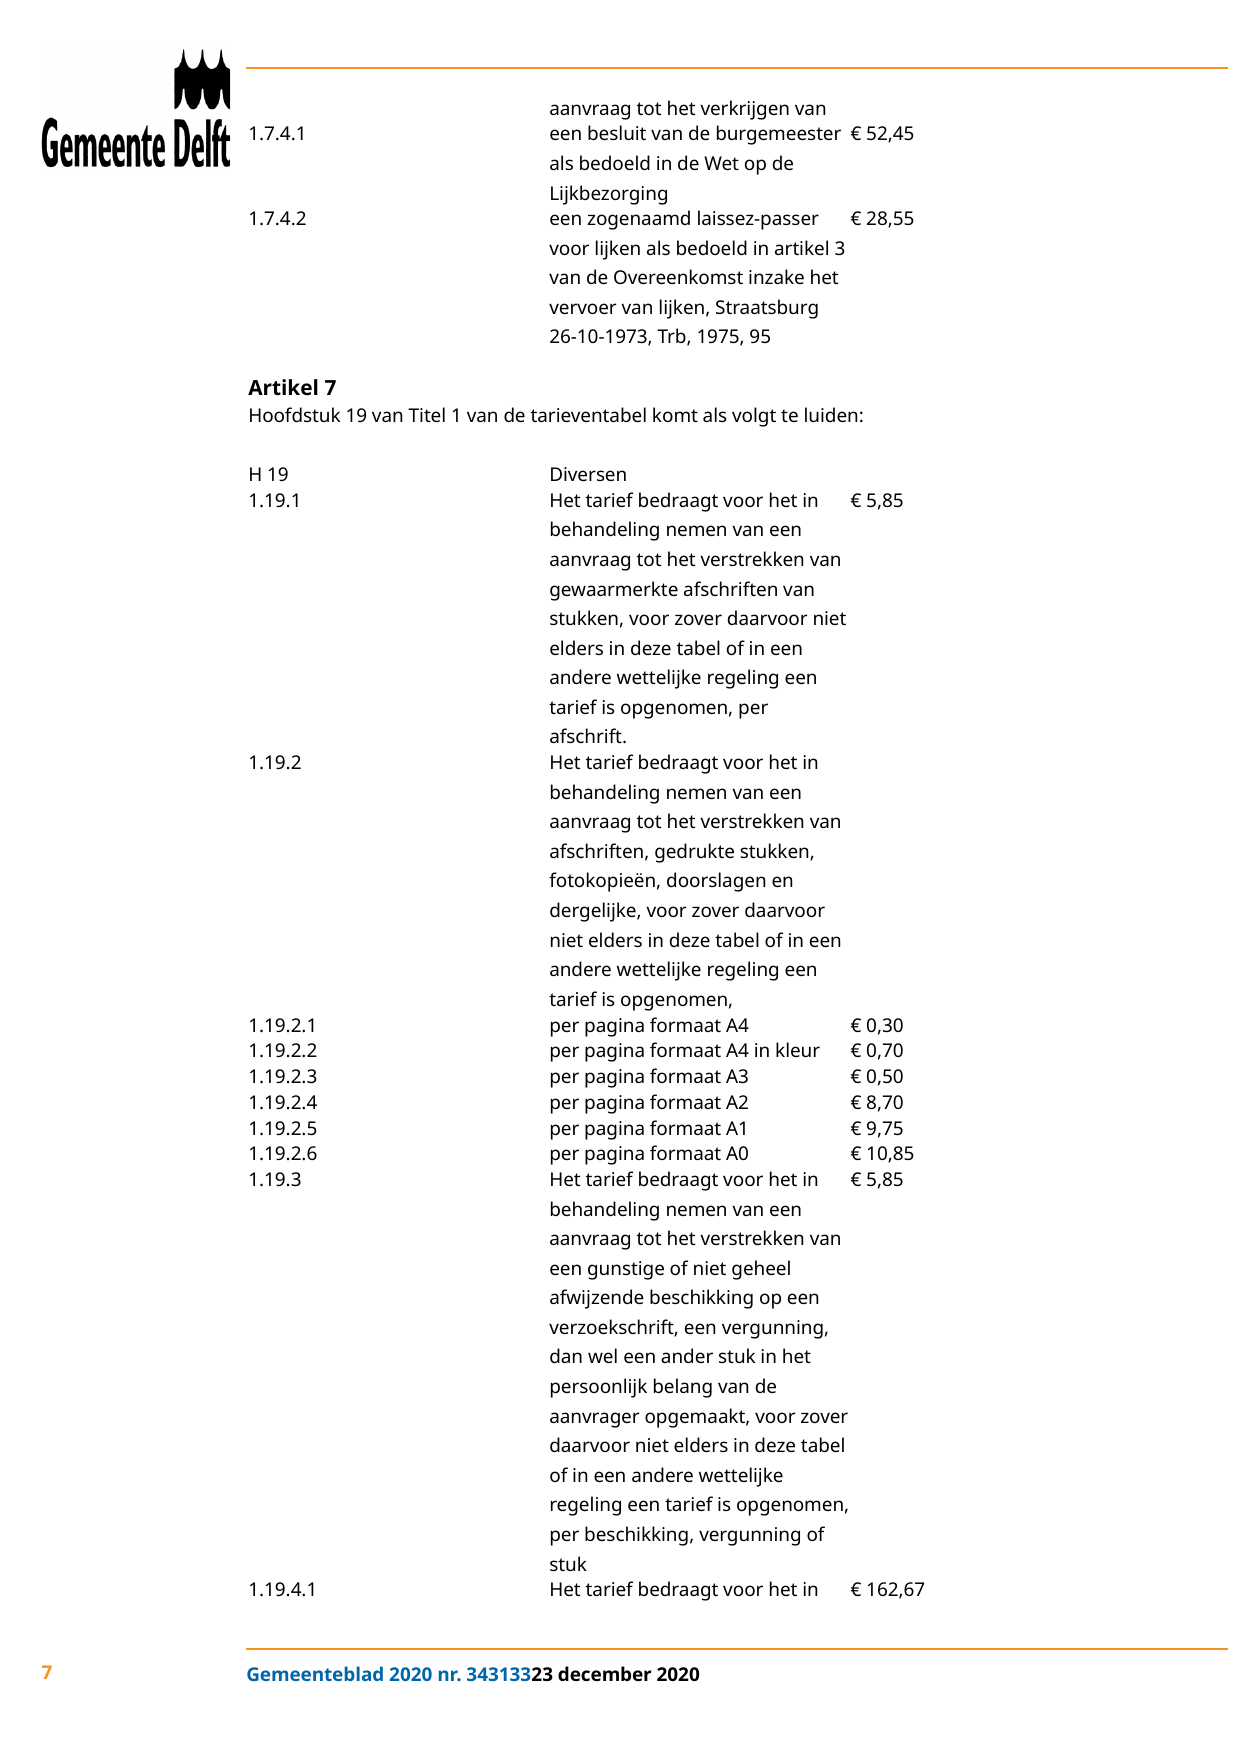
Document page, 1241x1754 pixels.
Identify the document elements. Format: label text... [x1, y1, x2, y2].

table_cell per pagina formaat A2 [549, 1089, 850, 1115]
table_cell per pagina formaat A1 [549, 1115, 850, 1140]
table_cell [850, 95, 1152, 121]
table_cell per pagina formaat A0 [549, 1140, 850, 1166]
table_cell Het tarief bedraagt voor het in [549, 1576, 850, 1602]
table_cell per pagina formaat A4 [549, 1012, 850, 1037]
table_cell 1.19.2 [248, 749, 549, 1012]
table_cell een besluit van de burgemeester als bedoeld in de Wet op de Lijkbezorging [549, 121, 850, 205]
table_cell € 52,45 [850, 121, 1152, 205]
table_cell € 162,67 [850, 1576, 1152, 1602]
table_cell 1.19.4.1 [248, 1576, 549, 1602]
table_cell 1.19.2.4 [248, 1089, 549, 1115]
table_cell [248, 95, 549, 121]
picture [41, 47, 231, 172]
table_cell 1.7.4.2 [248, 205, 549, 349]
table_cell 1.19.2.2 [248, 1038, 549, 1063]
table_cell € 5,85 [850, 1166, 1152, 1576]
table_cell aanvraag tot het verkrijgen van [549, 95, 850, 121]
table_cell € 9,75 [850, 1115, 1152, 1140]
table_header Diversen [549, 461, 850, 487]
table_cell 1.19.3 [248, 1166, 549, 1576]
table_cell 1.19.2.6 [248, 1140, 549, 1166]
table_cell per pagina formaat A3 [549, 1063, 850, 1089]
text Hoofdstuk 19 van Titel 1 van de tarieventabel komt als volgt te luiden: [248, 402, 1152, 428]
table_cell Het tarief bedraagt voor het in behandeling nemen van een aanvraag tot het verstrekken van een gunstige of niet geheel afwijzende beschikking op een verzoekschrift, een vergunning, dan wel een ander stuk in het persoonlijk belang van de aanvrager opgemaakt, voor zover daarvoor niet elders in deze tabel of in een andere wettelijke regeling een tarief is opgenomen, per beschikking, vergunning of stuk [549, 1166, 850, 1576]
table_cell Het tarief bedraagt voor het in behandeling nemen van een aanvraag tot het verstrekken van gewaarmerkte afschriften van stukken, voor zover daarvoor niet elders in deze tabel of in een andere wettelijke regeling een tarief is opgenomen, per afschrift. [549, 487, 850, 749]
table_cell € 8,70 [850, 1089, 1152, 1115]
table_cell een zogenaamd laissez-passer voor lijken als bedoeld in artikel 3 van de Overeenkomst inzake het vervoer van lijken, Straatsburg 26-10-1973, Trb, 1975, 95 [549, 205, 850, 349]
table_cell € 10,85 [850, 1140, 1152, 1166]
table_cell 1.19.2.3 [248, 1063, 549, 1089]
table_cell [850, 749, 1152, 1012]
table_cell € 0,70 [850, 1038, 1152, 1063]
table_cell € 0,50 [850, 1063, 1152, 1089]
table_header [850, 461, 1152, 487]
table_cell 1.19.2.5 [248, 1115, 549, 1140]
table_cell 1.19.2.1 [248, 1012, 549, 1037]
table_cell € 28,55 [850, 205, 1152, 349]
table_cell € 0,30 [850, 1012, 1152, 1037]
table_cell € 5,85 [850, 487, 1152, 749]
table_cell Het tarief bedraagt voor het in behandeling nemen van een aanvraag tot het verstrekken van afschriften, gedrukte stukken, fotokopieën, doorslagen en dergelijke, voor zover daarvoor niet elders in deze tabel of in een andere wettelijke regeling een tarief is opgenomen, [549, 749, 850, 1012]
table_cell per pagina formaat A4 in kleur [549, 1038, 850, 1063]
table_cell 1.7.4.1 [248, 121, 549, 205]
text Artikel 7 [248, 373, 1152, 402]
table_header H 19 [248, 461, 549, 487]
table_cell 1.19.1 [248, 487, 549, 749]
